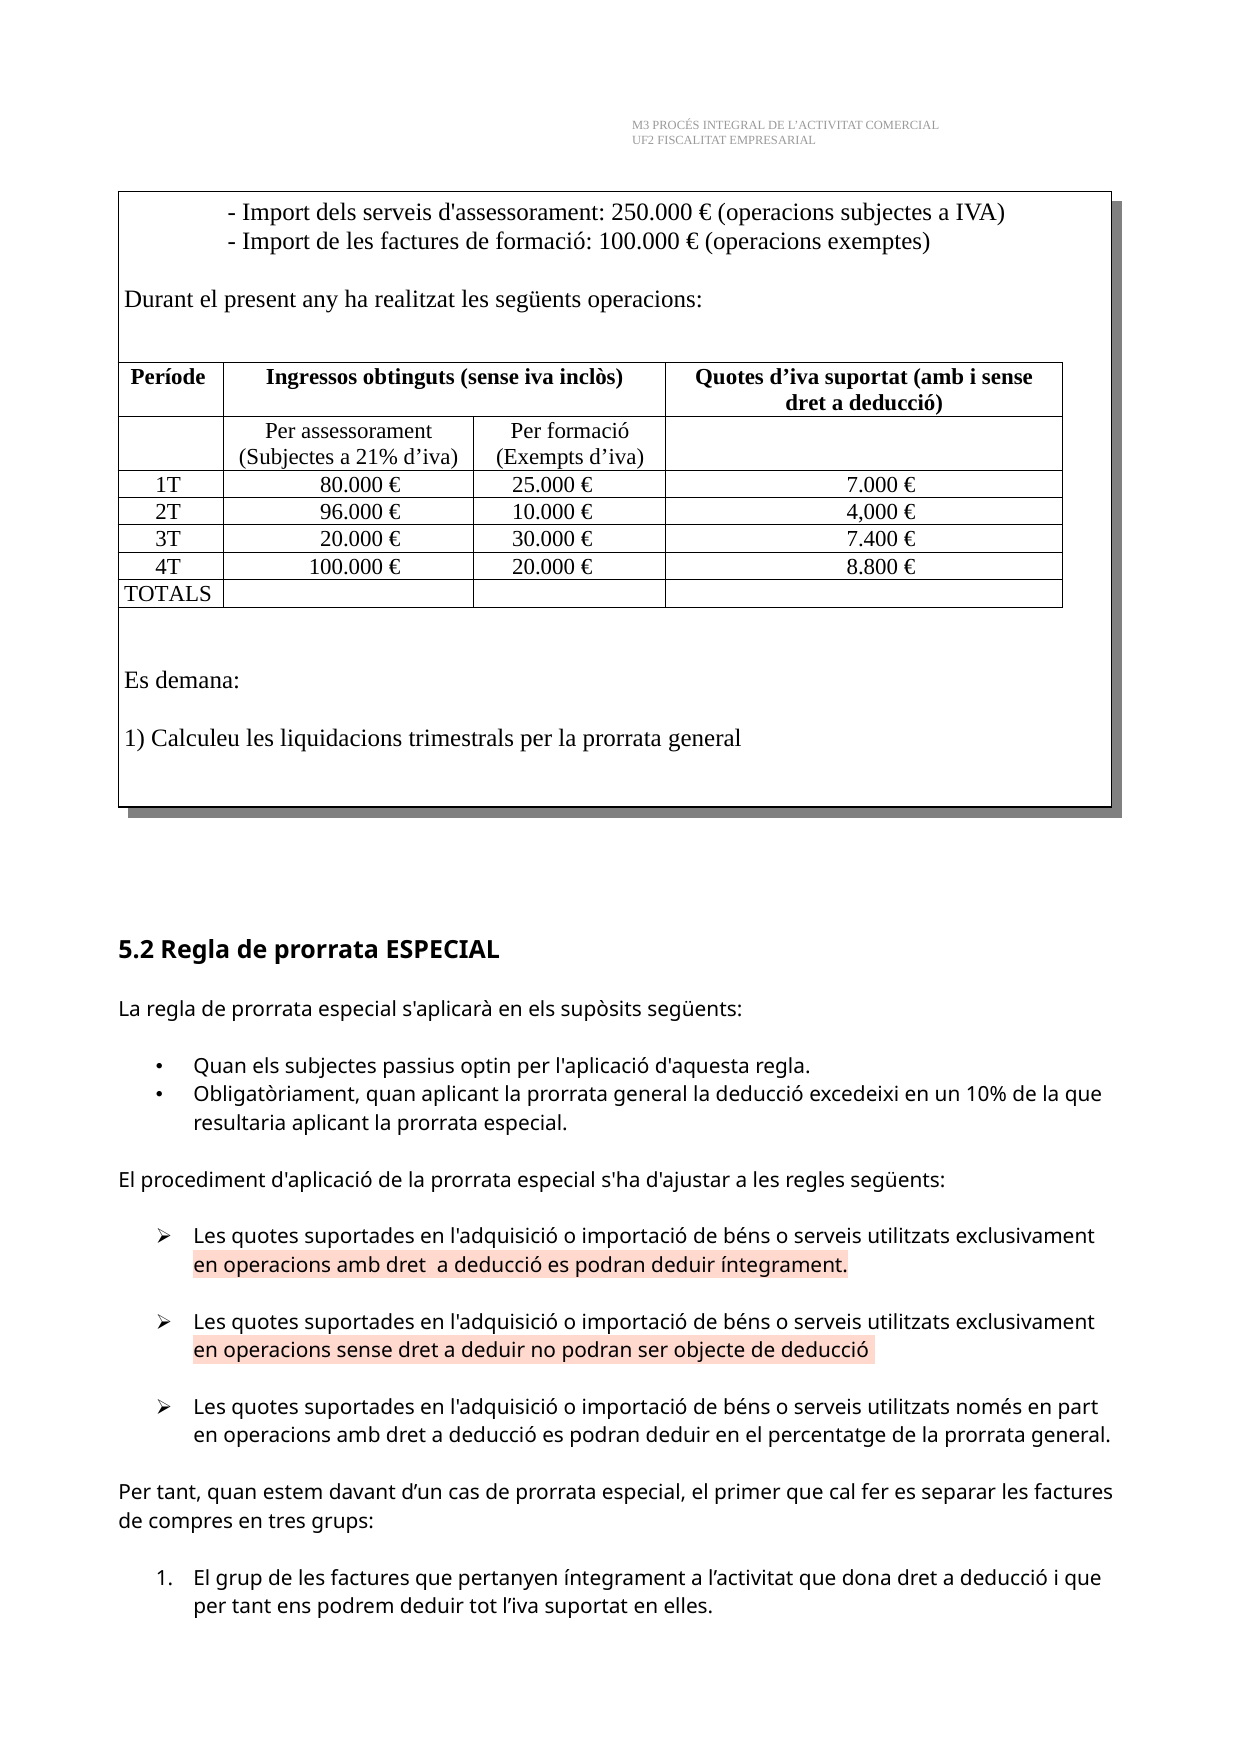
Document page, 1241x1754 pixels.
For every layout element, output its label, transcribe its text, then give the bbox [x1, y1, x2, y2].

table_cell 4T [119, 553, 223, 579]
table_cell Per formació (Exempts d’iva) [474, 417, 665, 469]
table_cell 10.000 € [474, 498, 665, 524]
text El procediment d'aplicació de la prorrata especial s'ha d'ajustar a les regles següents: [118, 1165, 1122, 1193]
table_cell 4,000 € [666, 498, 1062, 524]
list Les quotes suportades en l'adquisició o importació de béns o serveis utilitzats exclusivament en operacions amb dret a deducció es podran deduir íntegrament. [156, 1222, 1122, 1278]
table_header Període [119, 363, 223, 416]
table_cell Per assessorament (Subjectes a 21% d’iva) [224, 417, 473, 469]
table_cell 8.800 € [666, 553, 1062, 579]
table_cell 80.000 € [224, 471, 473, 497]
table_cell [224, 580, 473, 607]
table_cell [666, 417, 1062, 469]
table_cell [666, 580, 1062, 607]
table_cell 25.000 € [474, 471, 665, 497]
list Obligatòriament, quan aplicant la prorrata general la deducció excedeixi en un 10% de la que resultaria aplicant la prorrata especial. [156, 1079, 1122, 1136]
table_cell 20.000 € [224, 525, 473, 552]
table_cell 7.400 € [666, 525, 1062, 552]
list El grup de les factures que pertanyen íntegrament a l’activitat que dona dret a deducció i que per tant ens podrem deduir tot l’iva suportat en elles. [156, 1563, 1122, 1620]
table_header Quotes d’iva suportat (amb i sense dret a deducció) [666, 363, 1062, 416]
list Les quotes suportades en l'adquisició o importació de béns o serveis utilitzats exclusivament en operacions sense dret a deduir no podran ser objecte de deducció [156, 1307, 1122, 1364]
table_cell [474, 580, 665, 607]
table_cell 30.000 € [474, 525, 665, 552]
table_cell 2T [119, 498, 223, 524]
list Les quotes suportades en l'adquisició o importació de béns o serveis utilitzats només en part en operacions amb dret a deducció es podran deduir en el percentatge de la prorrata general. [156, 1392, 1122, 1449]
table_header - Import dels serveis d'assessorament: 250.000 € (operacions subjectes a IVA) - Import de les factures de formació: 100.000 € (operacions exemptes) Durant el present any ha realitzat les següents operacions: Es demana: 1) Calculeu les liquidacions trimestrals per la prorrata general [119, 192, 1111, 806]
table_cell 96.000 € [224, 498, 473, 524]
table_cell 3T [119, 525, 223, 552]
table_cell 100.000 € [224, 553, 473, 579]
list Quan els subjectes passius optin per l'aplicació d'aquesta regla. [156, 1051, 1122, 1079]
table_cell TOTALS [119, 580, 223, 607]
table_header Ingressos obtinguts (sense iva inclòs) [224, 363, 665, 416]
table_cell 1T [119, 471, 223, 497]
table_cell 20.000 € [474, 553, 665, 579]
text 5.2 Regla de prorrata ESPECIAL [118, 932, 1122, 966]
text Per tant, quan estem davant d’un cas de prorrata especial, el primer que cal fer es separar les factures de compres en tres grups: [118, 1477, 1122, 1534]
text La regla de prorrata especial s'aplicarà en els supòsits següents: [118, 994, 1122, 1022]
table_cell [119, 417, 223, 469]
table_cell 7.000 € [666, 471, 1062, 497]
